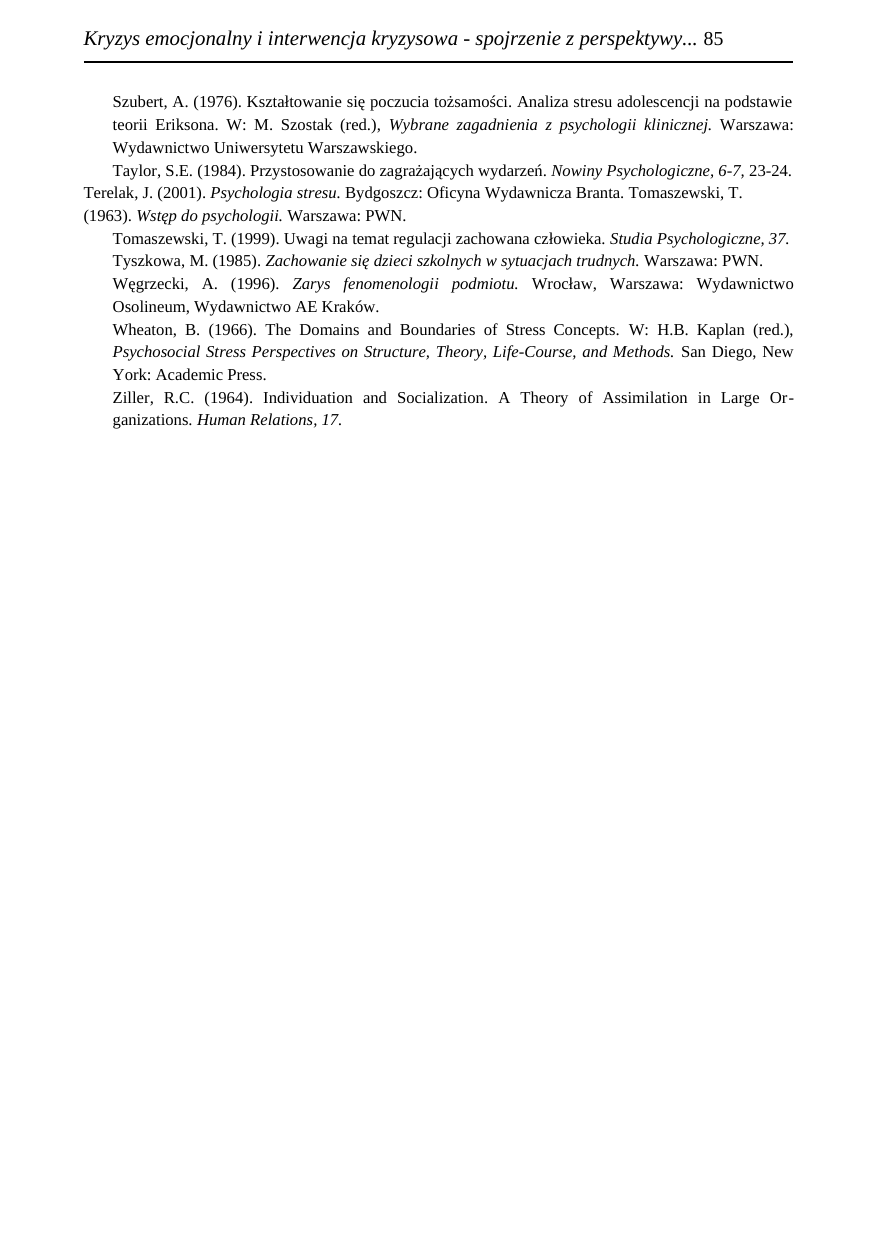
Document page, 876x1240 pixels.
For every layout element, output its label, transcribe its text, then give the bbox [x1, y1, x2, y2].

text Tyszkowa, M. (1985). Zachowanie się dzieci szkolnych w sytuacjach trudnych. Warszawa: PWN. [112, 251, 794, 270]
text Kryzys emocjonalny i interwencja kryzysowa - spojrzenie z perspektywy... 85 [83, 26, 793, 50]
text Tomaszewski, T. (1999). Uwagi na temat regulacji zachowana człowieka. Studia Psycholo­giczne, 37. [112, 228, 794, 248]
text Węgrzecki, A. (1996). Zarys fenomenologii podmiotu. Wrocław, Warszawa: Wydawnictwo Osolineum, Wydawnictwo AE Kraków. [112, 274, 794, 316]
text Szubert, A. (1976). Kształtowanie się poczucia tożsamości. Analiza stresu adolescencji na podstawie teorii Eriksona. W: M. Szostak (red.), Wybrane zagadnienia z psychologii kli­nicznej. Warszawa: Wydawnictwo Uniwersytetu Warszawskiego. [112, 92, 794, 157]
text Ziller, R.C. (1964). Individuation and Socialization. A Theory of Assimilation in Large Or­ganizations. Human Relations, 17. [112, 387, 794, 429]
text Terelak, J. (2001). Psychologia stresu. Bydgoszcz: Oficyna Wydawnicza Branta. Tomaszewski, T. (1963). Wstęp do psychologii. Warszawa: PWN. [83, 183, 794, 225]
text Wheaton, B. (1966). The Domains and Boundaries of Stress Concepts. W: H.B. Kaplan (red.), Psychosocial Stress Perspectives on Structure, Theory, Life-Course, and Methods. San Diego, New York: Academic Press. [112, 319, 794, 384]
text Taylor, S.E. (1984). Przystosowanie do zagrażających wydarzeń. Nowiny Psychologiczne, 6-7, 23-24. [112, 160, 794, 179]
